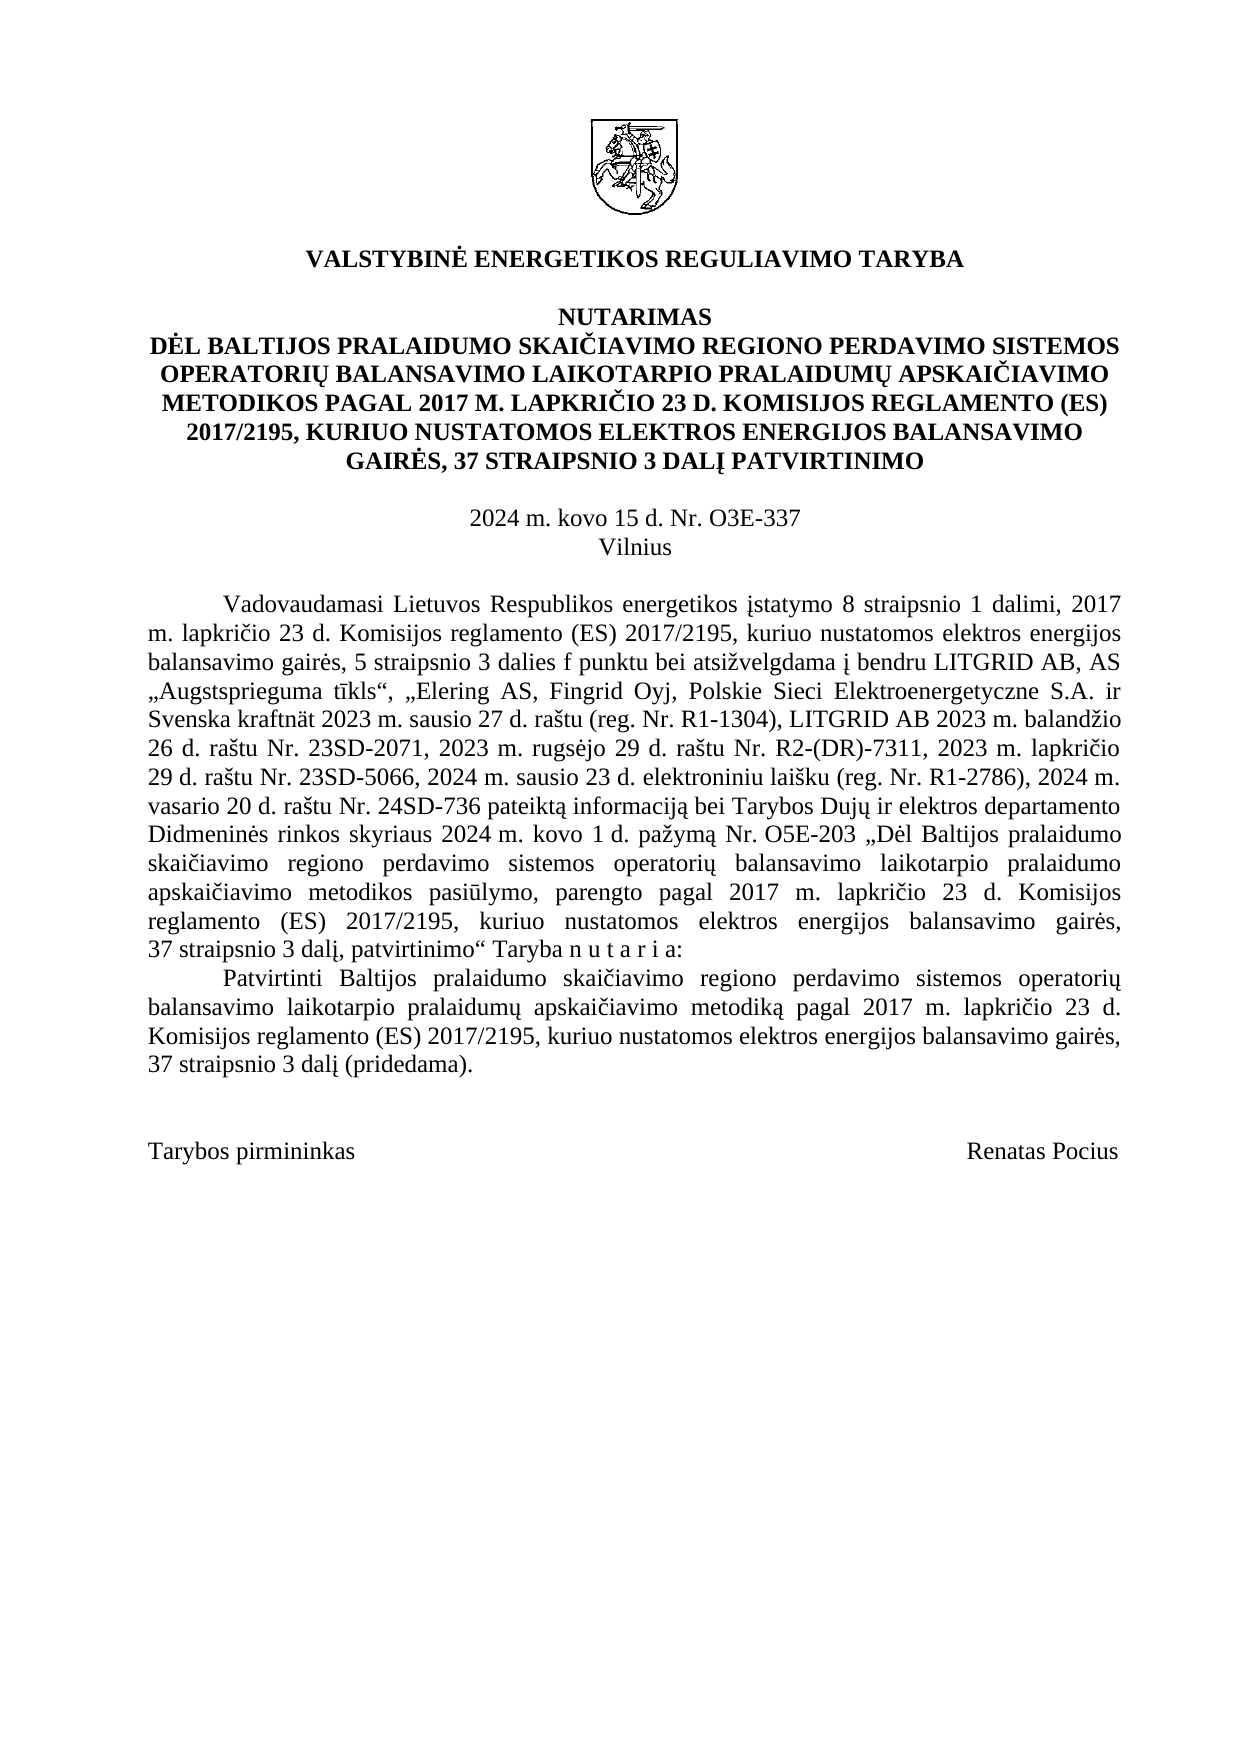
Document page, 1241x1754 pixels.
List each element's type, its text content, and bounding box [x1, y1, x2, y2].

text Vilnius [148, 532, 1122, 561]
text Dėl Baltijos pralaidumo skaičiavimo regiono perdavimo sistemos operatorių balansavimo laikotarpio pralaidumų apskaičiavimo metodikos pagal 2017 m. lapkričio 23 d. Komisijos reglamento (ES) 2017/2195, kuriuo nustatomos elektros energijos balansavimo gairės, 37 straipsnio 3 dalį patvirtinimo [148, 331, 1122, 474]
text VALSTYBINĖ ENERGETIKOS REGULIAVIMO TARYBA [148, 244, 1122, 273]
text NUTARIMAS [148, 302, 1122, 331]
text Patvirtinti Baltijos pralaidumo skaičiavimo regiono perdavimo sistemos operatorių balansavimo laikotarpio pralaidumų apskaičiavimo metodiką pagal 2017 m. lapkričio 23 d. Komisijos reglamento (ES) 2017/2195, kuriuo nustatomos elektros energijos balansavimo gairės, 37 straipsnio 3 dalį (pridedama). [148, 963, 1122, 1078]
text Vadovaudamasi Lietuvos Respublikos energetikos įstatymo 8 straipsnio 1 dalimi, 2017 m. lapkričio 23 d. Komisijos reglamento (ES) 2017/2195, kuriuo nustatomos elektros energijos balansavimo gairės, 5 straipsnio 3 dalies f punktu bei atsižvelgdama į bendru LITGRID AB, AS „Augstsprieguma tīkls“, „Elering AS, Fingrid Oyj, Polskie Sieci Elektroenergetyczne S.A. ir Svenska kraftnät 2023 m. sausio 27 d. raštu (reg. Nr. R1-1304), LITGRID AB 2023 m. balandžio 26 d. raštu Nr. 23SD-2071, 2023 m. rugsėjo 29 d. raštu Nr. R2-(DR)-7311, 2023 m. lapkričio 29 d. raštu Nr. 23SD-5066, 2024 m. sausio 23 d. elektroniniu laišku (reg. Nr. R1-2786), 2024 m. vasario 20 d. raštu Nr. 24SD-736 pateiktą informaciją bei Tarybos Dujų ir elektros departamento Didmeninės rinkos skyriaus 2024 m. kovo 1 d. pažymą Nr. O5E-203 „Dėl Baltijos pralaidumo skaičiavimo regiono perdavimo sistemos operatorių balansavimo laikotarpio pralaidumo apskaičiavimo metodikos pasiūlymo, parengto pagal 2017 m. lapkričio 23 d. Komisijos reglamento (ES) 2017/2195, kuriuo nustatomos elektros energijos balansavimo gairės, 37 straipsnio 3 dalį, patvirtinimo“ Taryba n u t a r i a: [148, 589, 1122, 963]
text 2024 m. kovo 15 d. Nr. O3E-337 [148, 503, 1122, 532]
text Tarybos pirmininkas Renatas Pocius [148, 1136, 1122, 1164]
